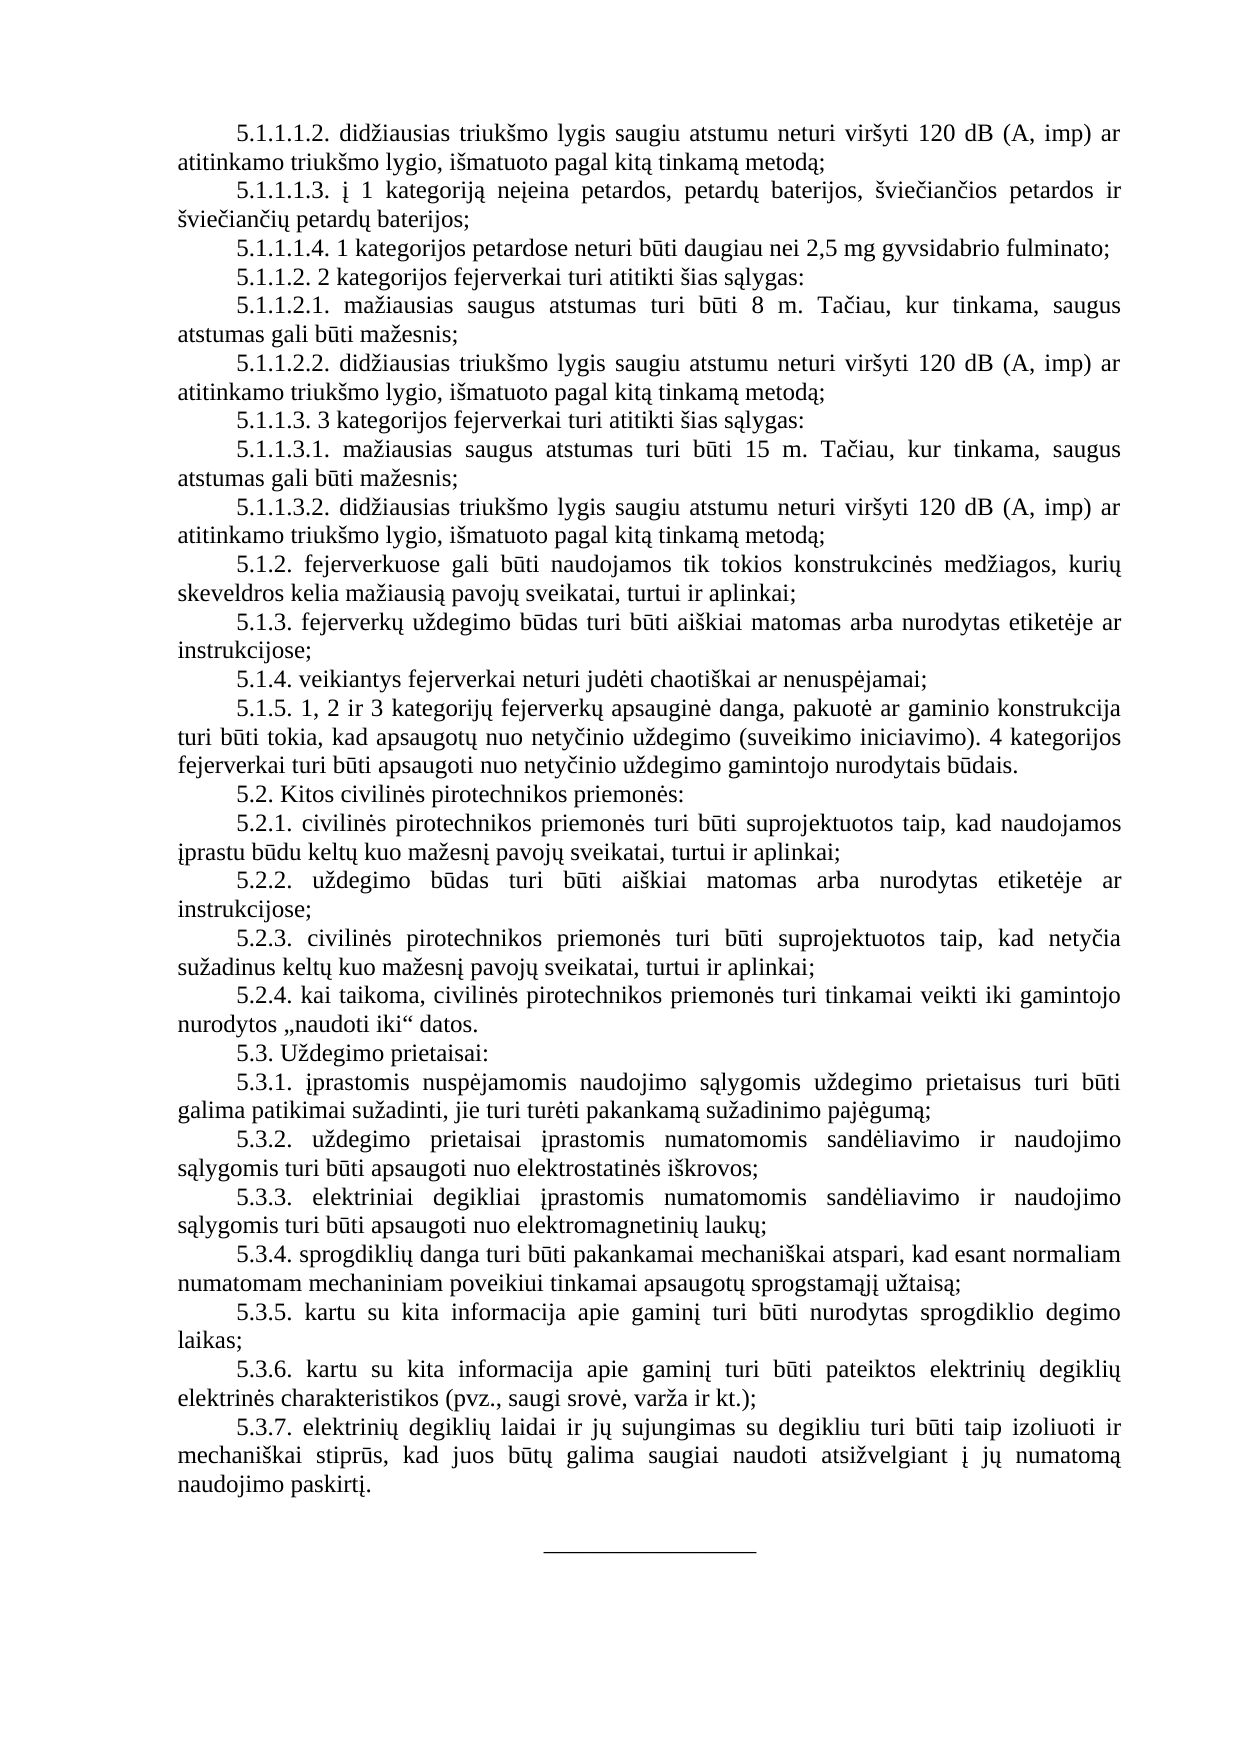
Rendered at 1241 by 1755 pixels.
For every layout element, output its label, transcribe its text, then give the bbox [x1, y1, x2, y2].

text 5.1.1.1.2. didžiausias triukšmo lygis saugiu atstumu neturi viršyti 120 dB (A, imp) ar atitinkamo triukšmo lygio, išmatuoto pagal kitą tinkamą metodą; [177, 118, 1122, 176]
text 5.1.1.1.3. į 1 kategoriją neįeina petardos, petardų baterijos, šviečiančios petardos ir šviečiančių petardų baterijos; [177, 176, 1122, 233]
text 5.3.7. elektrinių degiklių laidai ir jų sujungimas su degikliu turi būti taip izoliuoti ir mechaniškai stiprūs, kad juos būtų galima saugiai naudoti atsižvelgiant į jų numatomą naudojimo paskirtį. [177, 1412, 1122, 1498]
text 5.2.1. civilinės pirotechnikos priemonės turi būti suprojektuotos taip, kad naudojamos įprastu būdu keltų kuo mažesnį pavojų sveikatai, turtui ir aplinkai; [177, 808, 1122, 866]
text 5.3.2. uždegimo prietaisai įprastomis numatomomis sandėliavimo ir naudojimo sąlygomis turi būti apsaugoti nuo elektrostatinės iškrovos; [177, 1124, 1122, 1182]
text 5.1.2. fejerverkuose gali būti naudojamos tik tokios konstrukcinės medžiagos, kurių skeveldros kelia mažiausią pavojų sveikatai, turtui ir aplinkai; [177, 549, 1122, 607]
text 5.1.3. fejerverkų uždegimo būdas turi būti aiškiai matomas arba nurodytas etiketėje ar instrukcijose; [177, 607, 1122, 664]
text 5.1.1.3.2. didžiausias triukšmo lygis saugiu atstumu neturi viršyti 120 dB (A, imp) ar atitinkamo triukšmo lygio, išmatuoto pagal kitą tinkamą metodą; [177, 492, 1122, 549]
text 5.1.4. veikiantys fejerverkai neturi judėti chaotiškai ar nenuspėjamai; [177, 664, 1122, 693]
text 5.2.2. uždegimo būdas turi būti aiškiai matomas arba nurodytas etiketėje ar instrukcijose; [177, 866, 1122, 923]
text 5.1.5. 1, 2 ir 3 kategorijų fejerverkų apsauginė danga, pakuotė ar gaminio konstrukcija turi būti tokia, kad apsaugotų nuo netyčinio uždegimo (suveikimo iniciavimo). 4 kategorijos fejerverkai turi būti apsaugoti nuo netyčinio uždegimo gamintojo nurodytais būdais. [177, 693, 1122, 779]
text 5.1.1.2.1. mažiausias saugus atstumas turi būti 8 m. Tačiau, kur tinkama, saugus atstumas gali būti mažesnis; [177, 291, 1122, 348]
text 5.2.4. kai taikoma, civilinės pirotechnikos priemonės turi tinkamai veikti iki gamintojo nurodytos „naudoti iki“ datos. [177, 981, 1122, 1038]
text 5.2. Kitos civilinės pirotechnikos priemonės: [177, 779, 1122, 808]
text 5.1.1.3.1. mažiausias saugus atstumas turi būti 15 m. Tačiau, kur tinkama, saugus atstumas gali būti mažesnis; [177, 434, 1122, 492]
text 5.1.1.2.2. didžiausias triukšmo lygis saugiu atstumu neturi viršyti 120 dB (A, imp) ar atitinkamo triukšmo lygio, išmatuoto pagal kitą tinkamą metodą; [177, 348, 1122, 406]
text 5.3.6. kartu su kita informacija apie gaminį turi būti pateiktos elektrinių degiklių elektrinės charakteristikos (pvz., saugi srovė, varža ir kt.); [177, 1354, 1122, 1412]
text 5.2.3. civilinės pirotechnikos priemonės turi būti suprojektuotos taip, kad netyčia sužadinus keltų kuo mažesnį pavojų sveikatai, turtui ir aplinkai; [177, 923, 1122, 981]
text 5.3.5. kartu su kita informacija apie gaminį turi būti nurodytas sprogdiklio degimo laikas; [177, 1297, 1122, 1354]
text 5.3. Uždegimo prietaisai: [177, 1038, 1122, 1067]
text _________________ [177, 1527, 1122, 1556]
text 5.3.3. elektriniai degikliai įprastomis numatomomis sandėliavimo ir naudojimo sąlygomis turi būti apsaugoti nuo elektromagnetinių laukų; [177, 1182, 1122, 1239]
text 5.3.1. įprastomis nuspėjamomis naudojimo sąlygomis uždegimo prietaisus turi būti galima patikimai sužadinti, jie turi turėti pakankamą sužadinimo pajėgumą; [177, 1067, 1122, 1124]
text 5.1.1.1.4. 1 kategorijos petardose neturi būti daugiau nei 2,5 mg gyvsidabrio fulminato; [177, 233, 1122, 262]
text 5.3.4. sprogdiklių danga turi būti pakankamai mechaniškai atspari, kad esant normaliam numatomam mechaniniam poveikiui tinkamai apsaugotų sprogstamąjį užtaisą; [177, 1239, 1122, 1297]
text 5.1.1.2. 2 kategorijos fejerverkai turi atitikti šias sąlygas: [177, 262, 1122, 291]
text 5.1.1.3. 3 kategorijos fejerverkai turi atitikti šias sąlygas: [177, 406, 1122, 434]
